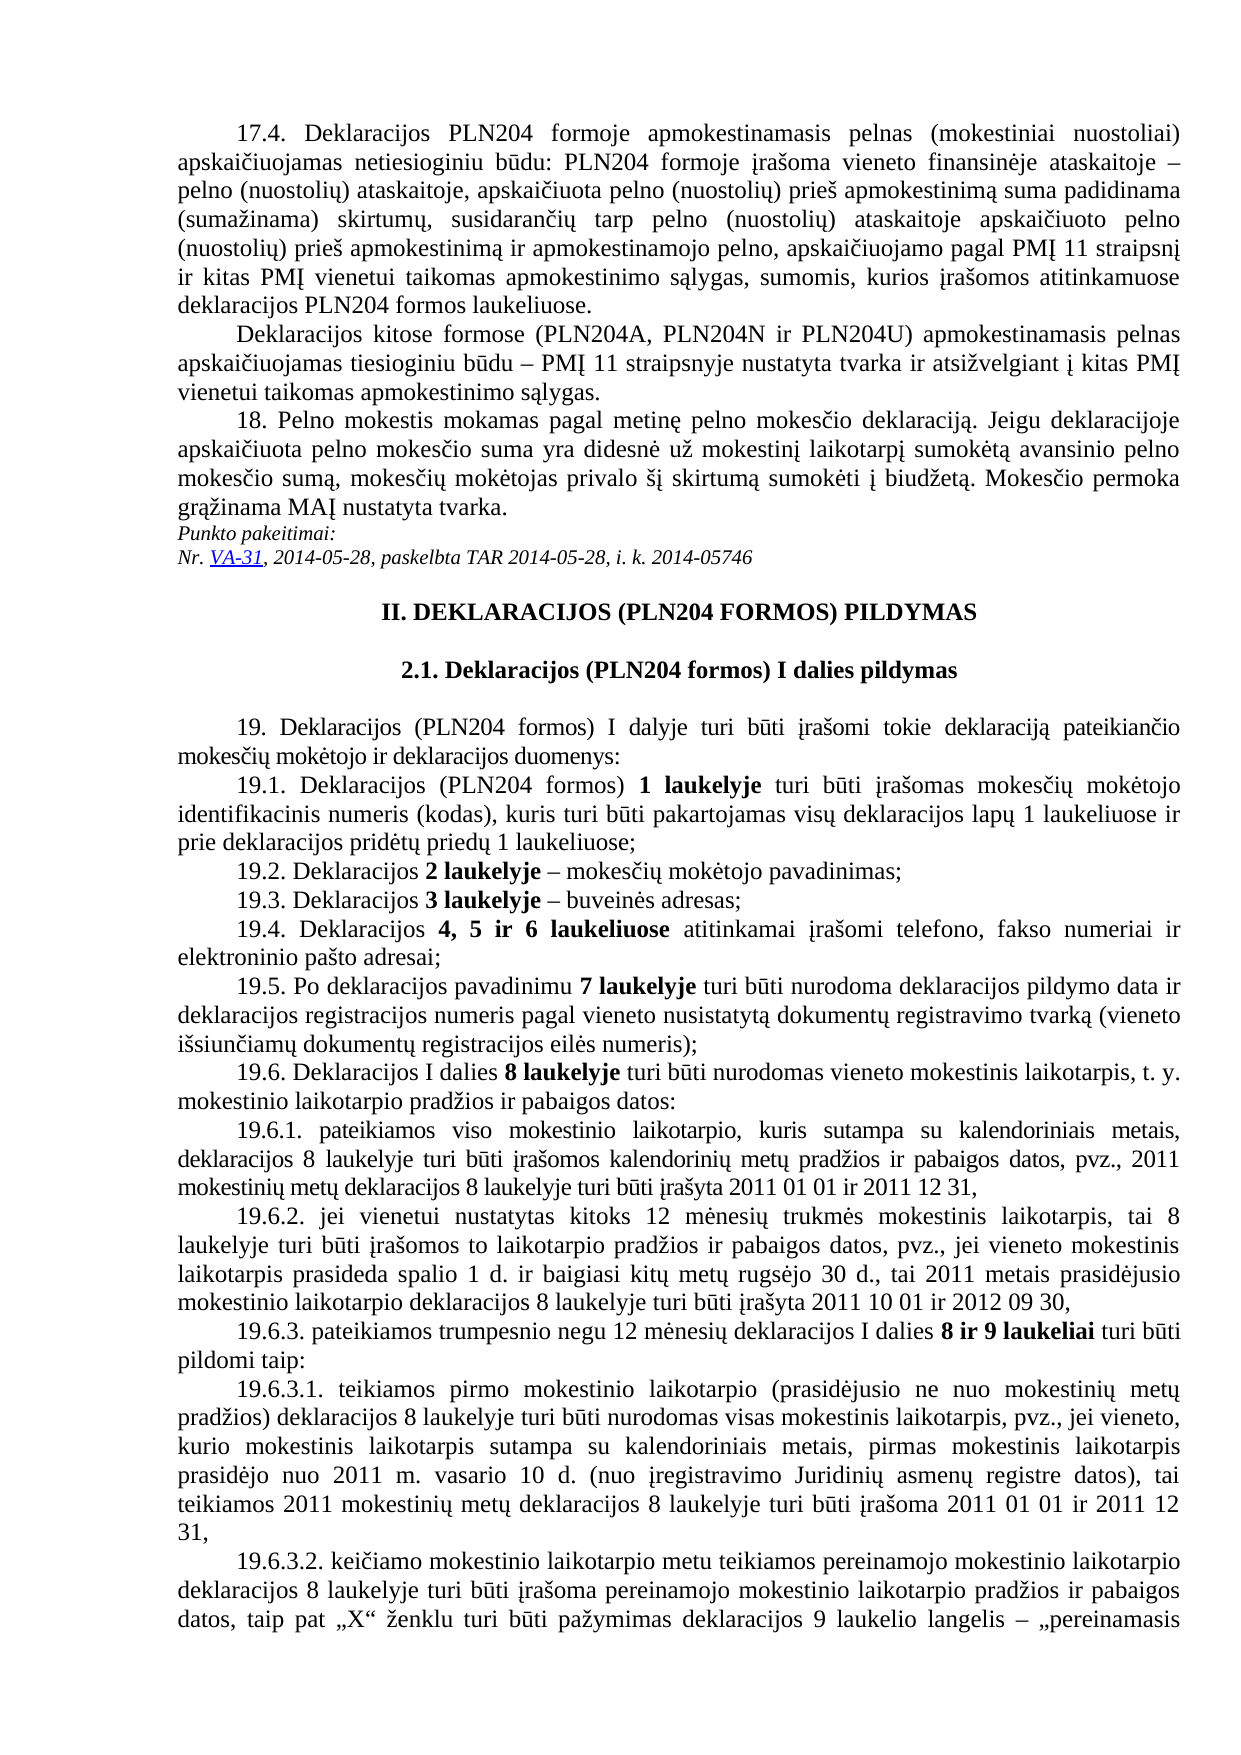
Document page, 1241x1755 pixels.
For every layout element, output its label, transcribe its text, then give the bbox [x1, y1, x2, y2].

text II. DEKLARACIJOS (PLN204 FORMOS) PILDYMAS [177, 597, 1181, 626]
text Punkto pakeitimai: [177, 521, 1181, 545]
text Deklaracijos kitose formose (PLN204A, PLN204N ir PLN204U) apmokestinamasis pelnas apskaičiuojamas tiesioginiu būdu – PMĮ 11 straipsnyje nustatyta tvarka ir atsižvelgiant į kitas PMĮ vienetui taikomas apmokestinimo sąlygas. [177, 319, 1181, 406]
text 19.6.1. pateikiamos viso mokestinio laikotarpio, kuris sutampa su kalendoriniais metais, deklaracijos 8 laukelyje turi būti įrašomos kalendorinių metų pradžios ir pabaigos datos, pvz., 2011 mokestinių metų deklaracijos 8 laukelyje turi būti įrašyta 2011 01 01 ir 2011 12 31, [177, 1115, 1181, 1201]
text 19.2. Deklaracijos 2 laukelyje – mokesčių mokėtojo pavadinimas; [177, 856, 1181, 885]
text 19.6. Deklaracijos I dalies 8 laukelyje turi būti nurodomas vieneto mokestinis laikotarpis, t. y. mokestinio laikotarpio pradžios ir pabaigos datos: [177, 1057, 1181, 1115]
text 19.6.3.2. keičiamo mokestinio laikotarpio metu teikiamos pereinamojo mokestinio laikotarpio deklaracijos 8 laukelyje turi būti įrašoma pereinamojo mokestinio laikotarpio pradžios ir pabaigos datos, taip pat „X“ ženklu turi būti pažymimas deklaracijos 9 laukelio langelis – „pereinamasis [177, 1546, 1181, 1632]
text 19. Deklaracijos (PLN204 formos) I dalyje turi būti įrašomi tokie deklaraciją pateikiančio mokesčių mokėtojo ir deklaracijos duomenys: [177, 712, 1181, 770]
text 19.3. Deklaracijos 3 laukelyje – buveinės adresas; [177, 885, 1181, 914]
text 19.4. Deklaracijos 4, 5 ir 6 laukeliuose atitinkamai įrašomi telefono, fakso numeriai ir elektroninio pašto adresai; [177, 914, 1181, 971]
text Nr. VA-31, 2014-05-28, paskelbta TAR 2014-05-28, i. k. 2014-05746 [177, 545, 1181, 569]
text 19.6.3.1. teikiamos pirmo mokestinio laikotarpio (prasidėjusio ne nuo mokestinių metų pradžios) deklaracijos 8 laukelyje turi būti nurodomas visas mokestinis laikotarpis, pvz., jei vieneto, kurio mokestinis laikotarpis sutampa su kalendoriniais metais, pirmas mokestinis laikotarpis prasidėjo nuo 2011 m. vasario 10 d. (nuo įregistravimo Juridinių asmenų registre datos), tai teikiamos 2011 mokestinių metų deklaracijos 8 laukelyje turi būti įrašoma 2011 01 01 ir 2011 12 31, [177, 1374, 1181, 1546]
text 2.1. Deklaracijos (PLN204 formos) I dalies pildymas [177, 655, 1181, 684]
text 19.1. Deklaracijos (PLN204 formos) 1 laukelyje turi būti įrašomas mokesčių mokėtojo identifikacinis numeris (kodas), kuris turi būti pakartojamas visų deklaracijos lapų 1 laukeliuose ir prie deklaracijos pridėtų priedų 1 laukeliuose; [177, 770, 1181, 856]
text 19.5. Po deklaracijos pavadinimu 7 laukelyje turi būti nurodoma deklaracijos pildymo data ir deklaracijos registracijos numeris pagal vieneto nusistatytą dokumentų registravimo tvarką (vieneto išsiunčiamų dokumentų registracijos eilės numeris); [177, 971, 1181, 1057]
text 17.4. Deklaracijos PLN204 formoje apmokestinamasis pelnas (mokestiniai nuostoliai) apskaičiuojamas netiesioginiu būdu: PLN204 formoje įrašoma vieneto finansinėje ataskaitoje – pelno (nuostolių) ataskaitoje, apskaičiuota pelno (nuostolių) prieš apmokestinimą suma padidinama (sumažinama) skirtumų, susidarančių tarp pelno (nuostolių) ataskaitoje apskaičiuoto pelno (nuostolių) prieš apmokestinimą ir apmokestinamojo pelno, apskaičiuojamo pagal PMĮ 11 straipsnį ir kitas PMĮ vienetui taikomas apmokestinimo sąlygas, sumomis, kurios įrašomos atitinkamuose deklaracijos PLN204 formos laukeliuose. [177, 118, 1181, 319]
text 19.6.2. jei vienetui nustatytas kitoks 12 mėnesių trukmės mokestinis laikotarpis, tai 8 laukelyje turi būti įrašomos to laikotarpio pradžios ir pabaigos datos, pvz., jei vieneto mokestinis laikotarpis prasideda spalio 1 d. ir baigiasi kitų metų rugsėjo 30 d., tai 2011 metais prasidėjusio mokestinio laikotarpio deklaracijos 8 laukelyje turi būti įrašyta 2011 10 01 ir 2012 09 30, [177, 1201, 1181, 1316]
text 18. Pelno mokestis mokamas pagal metinę pelno mokesčio deklaraciją. Jeigu deklaracijoje apskaičiuota pelno mokesčio suma yra didesnė už mokestinį laikotarpį sumokėtą avansinio pelno mokesčio sumą, mokesčių mokėtojas privalo šį skirtumą sumokėti į biudžetą. Mokesčio permoka grąžinama MAĮ nustatyta tvarka. [177, 406, 1181, 521]
text 19.6.3. pateikiamos trumpesnio negu 12 mėnesių deklaracijos I dalies 8 ir 9 laukeliai turi būti pildomi taip: [177, 1316, 1181, 1374]
